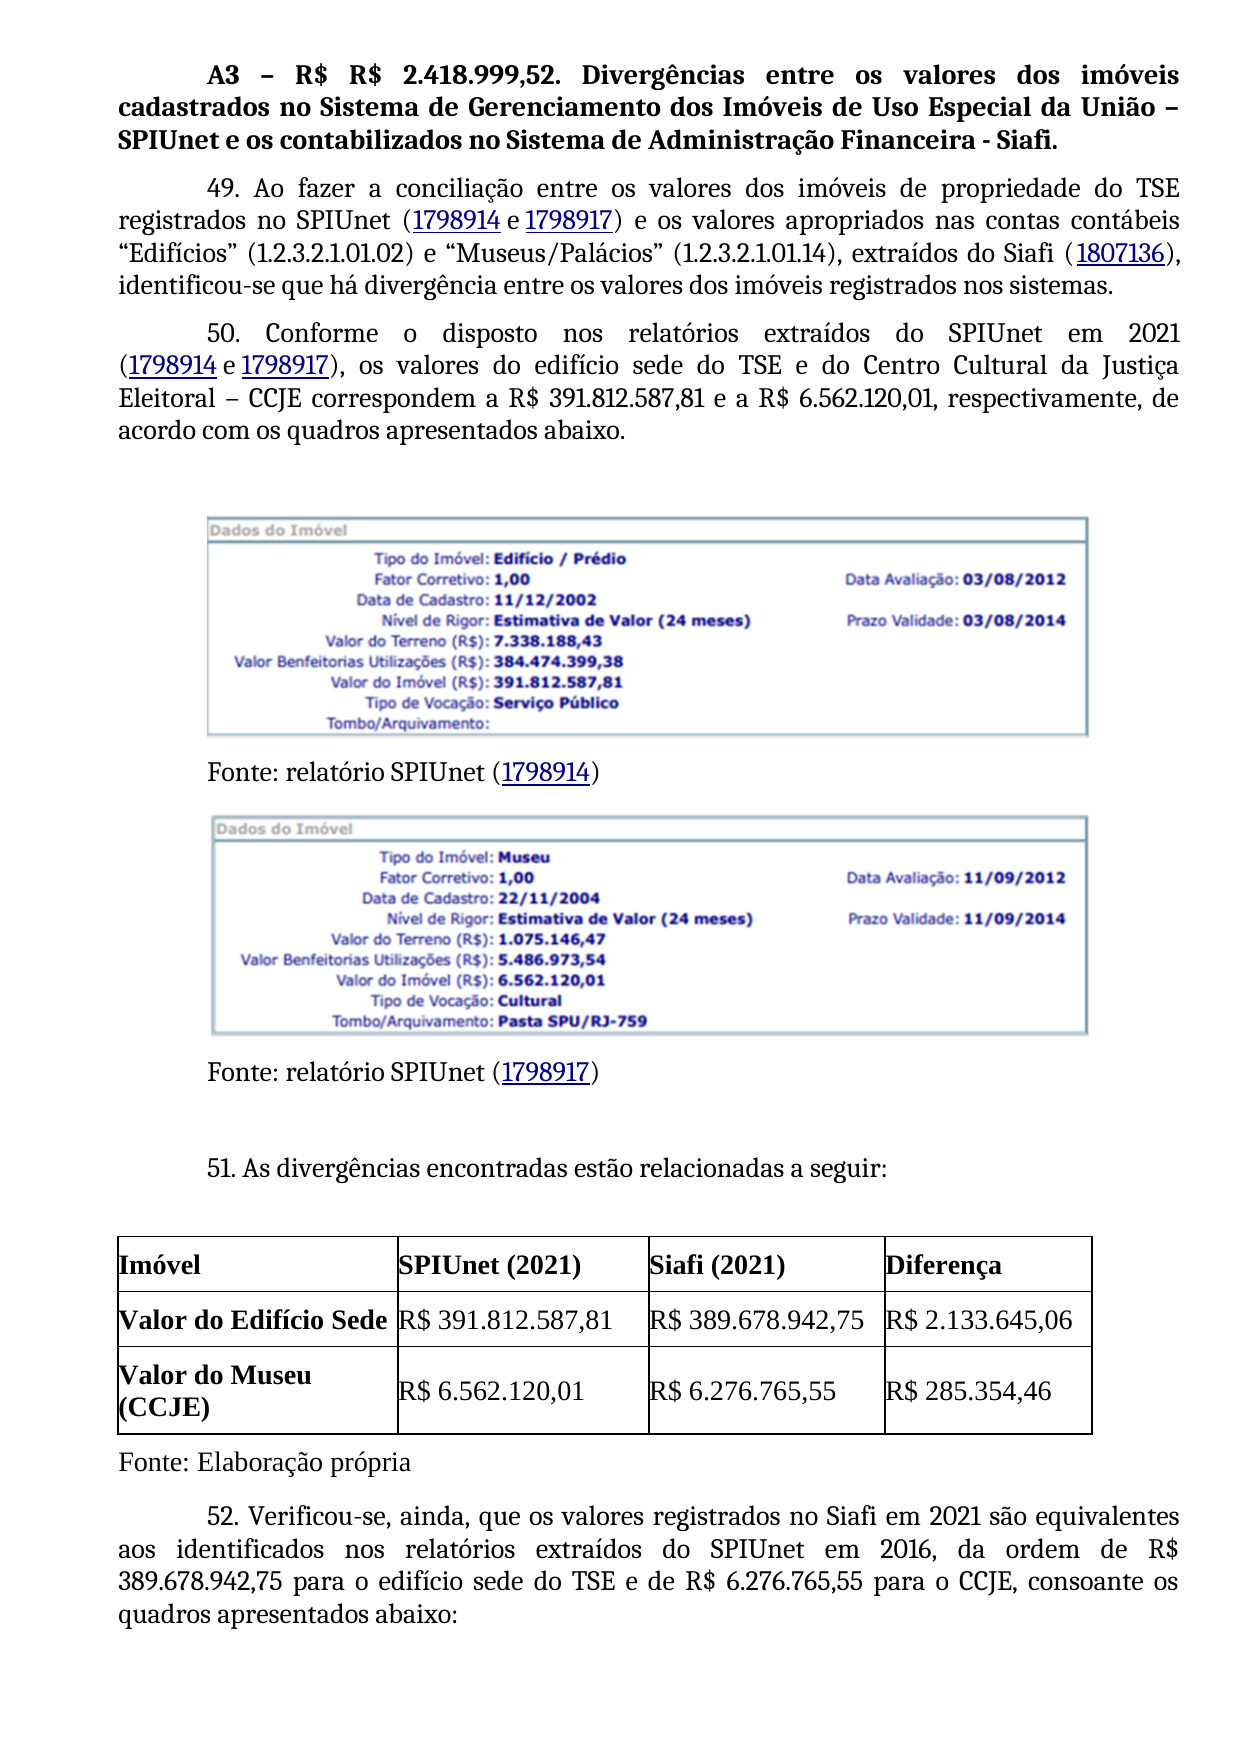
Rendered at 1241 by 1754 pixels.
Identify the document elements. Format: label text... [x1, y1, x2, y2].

table_header Imóvel [119, 1237, 397, 1291]
table_cell Valor do Edifício Sede [119, 1292, 397, 1346]
text 52. Verificou-se, ainda, que os valores registrados no Siafi em 2021 são equivalentes aos identificados nos relatórios extraídos do SPIUnet em 2016, da ordem de R$ 389.678.942,75 para o edifício sede do TSE e de R$ 6.276.765,55 para o CCJE, consoante os quadros apresentados abaixo: [118, 1501, 1181, 1630]
table_cell Valor do Museu (CCJE) [119, 1347, 397, 1433]
text 51. As divergências encontradas estão relacionadas a seguir: [118, 1152, 1181, 1184]
text Fonte: relatório SPIUnet (1798917) [118, 1056, 1181, 1088]
text Fonte: Elaboração própria [118, 1445, 1181, 1478]
table_cell R$ 6.276.765,55 [650, 1347, 884, 1433]
table_cell R$ 6.562.120,01 [399, 1347, 648, 1433]
table_cell R$ 2.133.645,06 [886, 1292, 1091, 1346]
text Fonte: relatório SPIUnet (1798914) [118, 756, 1181, 789]
table_cell R$ 285.354,46 [886, 1347, 1091, 1433]
text 49. Ao fazer a conciliação entre os valores dos imóveis de propriedade do TSE registrados no SPIUnet (1798914 e 1798917) e os valores apropriados nas contas contábeis “Edifícios” (1.2.3.2.1.01.02) e “Museus/Palácios” (1.2.3.2.1.01.14), extraídos do Siafi (1807136), identificou-se que há divergência entre os valores dos imóveis registrados nos sistemas. [118, 172, 1181, 301]
table_header SPIUnet (2021) [399, 1237, 648, 1291]
text A3 – R$ R$ 2.418.999,52. Divergências entre os valores dos imóveis cadastrados no Sistema de Gerenciamento dos Imóveis de Uso Especial da União – SPIUnet e os contabilizados no Sistema de Administração Financeira - Siafi. [118, 59, 1181, 156]
table_header Diferença [886, 1237, 1091, 1291]
table_cell R$ 389.678.942,75 [650, 1292, 884, 1346]
table_cell R$ 391.812.587,81 [399, 1292, 648, 1346]
text 50. Conforme o disposto nos relatórios extraídos do SPIUnet em 2021 (1798914 e 1798917), os valores do edifício sede do TSE e do Centro Cultural da Justiça Eleitoral – CCJE correspondem a R$ 391.812.587,81 e a R$ 6.562.120,01, respectivamente, de acordo com os quadros apresentados abaixo. [118, 317, 1181, 447]
table_header Siafi (2021) [650, 1237, 884, 1291]
